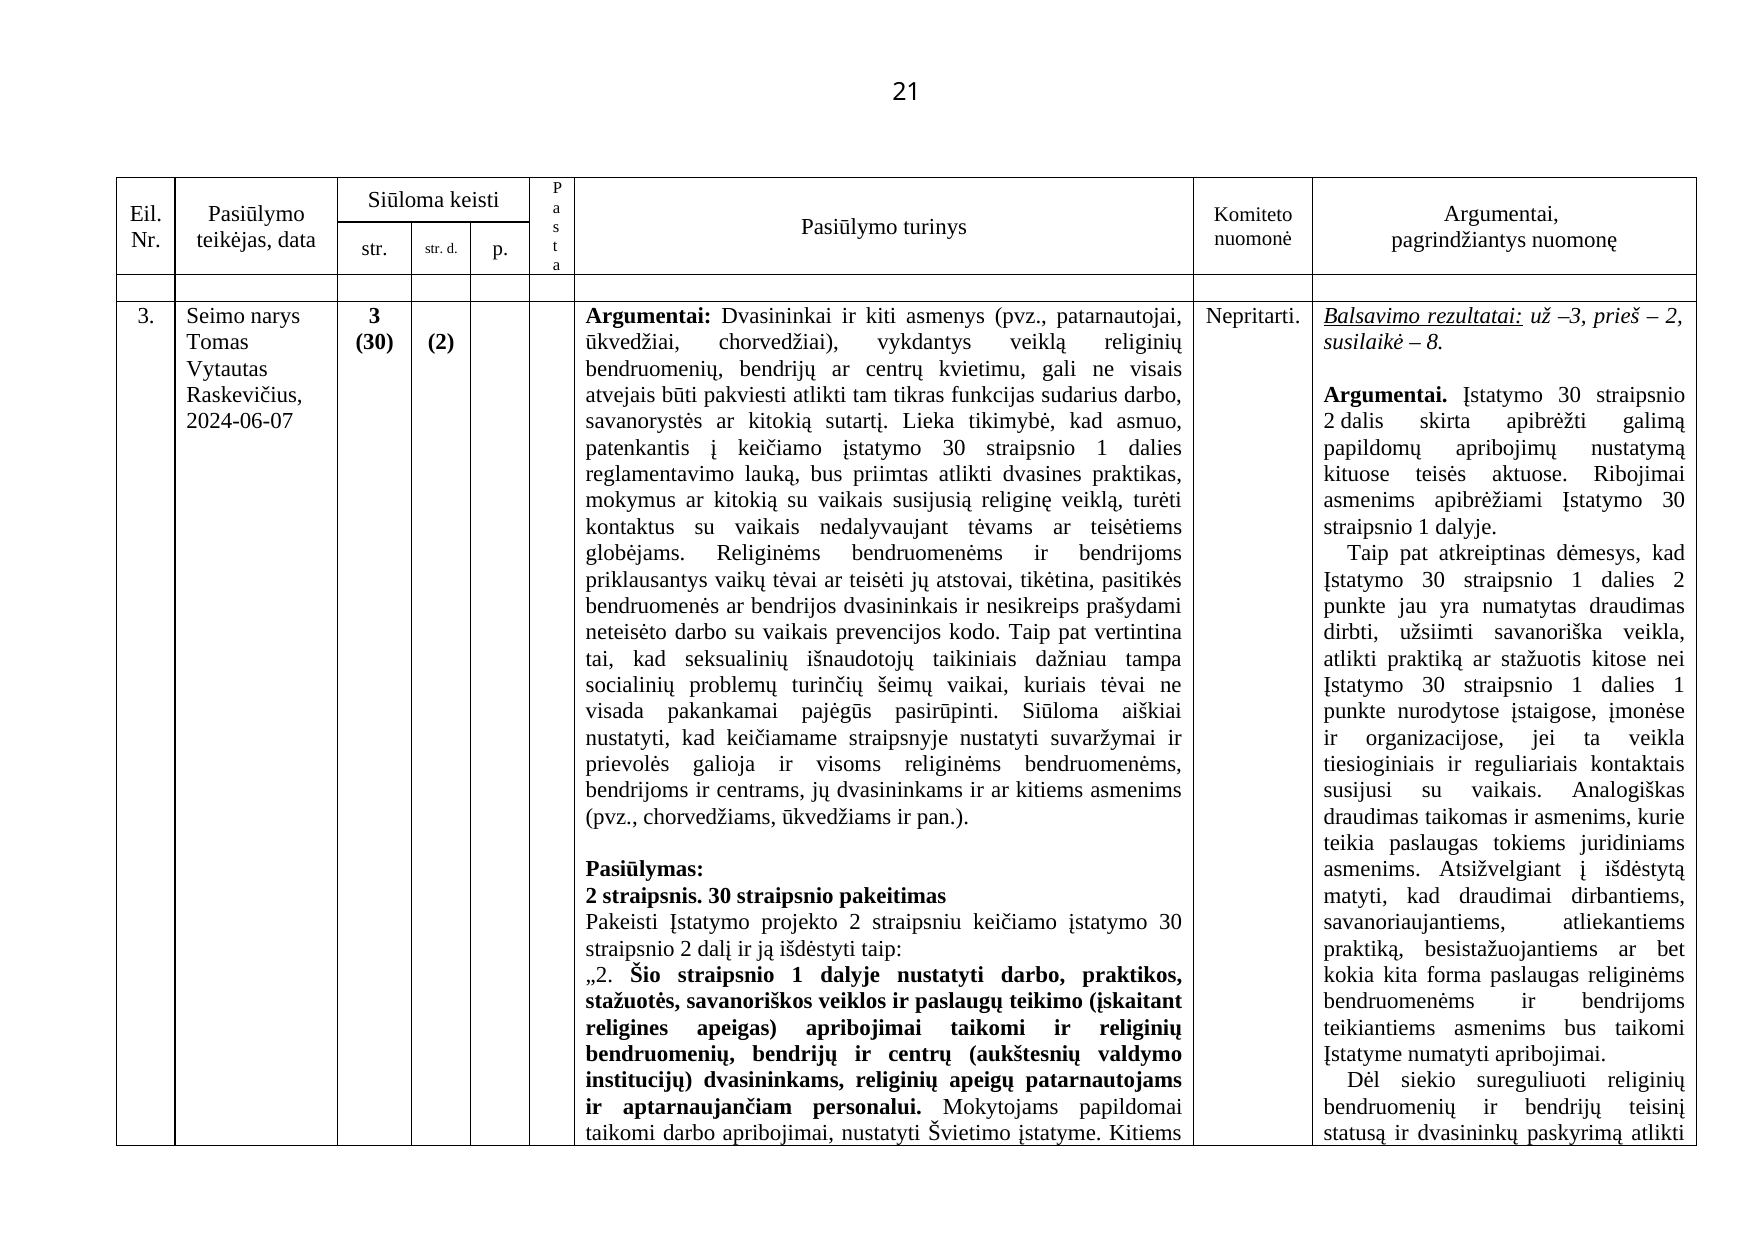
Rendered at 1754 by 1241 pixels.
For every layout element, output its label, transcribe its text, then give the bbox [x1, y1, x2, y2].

table_cell str. [338, 223, 411, 274]
table_cell [530, 275, 574, 301]
table_cell [1194, 275, 1312, 301]
table_cell Nepritarti. [1194, 302, 1312, 1145]
table_cell [176, 275, 337, 301]
table_header Siūloma keisti [338, 178, 529, 221]
table_header Eil. Nr. [117, 178, 174, 274]
table_cell Argumentai: Dvasininkai ir kiti asmenys (pvz., patarnautojai, ūkvedžiai, chorvedžiai), vykdantys veiklą religinių bendruomenių, bendrijų ar centrų kvietimu, gali ne visais atvejais būti pakviesti atlikti tam tikras funkcijas sudarius darbo, savanorystės ar kitokią sutartį. Lieka tikimybė, kad asmuo, patenkantis į keičiamo įstatymo 30 straipsnio 1 dalies reglamentavimo lauką, bus priimtas atlikti dvasines praktikas, mokymus ar kitokią su vaikais susijusią religinę veiklą, turėti kontaktus su vaikais nedalyvaujant tėvams ar teisėtiems globėjams. Religinėms bendruomenėms ir bendrijoms priklausantys vaikų tėvai ar teisėti jų atstovai, tikėtina, pasitikės bendruomenės ar bendrijos dvasininkais ir nesikreips prašydami neteisėto darbo su vaikais prevencijos kodo. Taip pat vertintina tai, kad seksualinių išnaudotojų taikiniais dažniau tampa socialinių problemų turinčių šeimų vaikai, kuriais tėvai ne visada pakankamai pajėgūs pasirūpinti. Siūloma aiškiai nustatyti, kad keičiamame straipsnyje nustatyti suvaržymai ir prievolės galioja ir visoms religinėms bendruomenėms, bendrijoms ir centrams, jų dvasininkams ir ar kitiems asmenims (pvz., chorvedžiams, ūkvedžiams ir pan.). Pasiūlymas: 2 straipsnis. 30 straipsnio pakeitimas Pakeisti Įstatymo projekto 2 straipsniu keičiamo įstatymo 30 straipsnio 2 dalį ir ją išdėstyti taip: „2. Šio straipsnio 1 dalyje nustatyti darbo, praktikos, stažuotės, savanoriškos veiklos ir paslaugų teikimo (įskaitant religines apeigas) apribojimai taikomi ir religinių bendruomenių, bendrijų ir centrų (aukštesnių valdymo institucijų) dvasininkams, religinių apeigų patarnautojams ir aptarnaujančiam personalui. Mokytojams papildomai taikomi darbo apribojimai, nustatyti Švietimo įstatyme. Kitiems [575, 302, 1193, 1145]
table_cell [338, 275, 411, 301]
table_header Argumentai, pagrindžiantys nuomonę [1313, 178, 1696, 274]
table_cell [530, 302, 574, 1145]
table_header Komiteto nuomonė [1194, 178, 1312, 274]
table_cell (2) [412, 302, 470, 1145]
table_header Pasiūlymo teikėjas, data [176, 178, 337, 274]
table_cell [471, 302, 529, 1145]
table_cell p. [471, 223, 529, 274]
table_cell 3 (30) [338, 302, 411, 1145]
table_cell 3. [117, 302, 174, 1145]
table_cell str. d. [412, 223, 470, 274]
table_cell Balsavimo rezultatai: už –3, prieš – 2, susilaikė – 8. Argumentai. Įstatymo 30 straipsnio 2 dalis skirta apibrėžti galimą papildomų apribojimų nustatymą kituose teisės aktuose. Ribojimai asmenims apibrėžiami Įstatymo 30 straipsnio 1 dalyje. Taip pat atkreiptinas dėmesys, kad Įstatymo 30 straipsnio 1 dalies 2 punkte jau yra numatytas draudimas dirbti, užsiimti savanoriška veikla, atlikti praktiką ar stažuotis kitose nei Įstatymo 30 straipsnio 1 dalies 1 punkte nurodytose įstaigose, įmonėse ir organizacijose, jei ta veikla tiesioginiais ir reguliariais kontaktais susijusi su vaikais. Analogiškas draudimas taikomas ir asmenims, kurie teikia paslaugas tokiems juridiniams asmenims. Atsižvelgiant į išdėstytą matyti, kad draudimai dirbantiems, savanoriaujantiems, atliekantiems praktiką, besistažuojantiems ar bet kokia kita forma paslaugas religinėms bendruomenėms ir bendrijoms teikiantiems asmenims bus taikomi Įstatyme numatyti apribojimai. Dėl siekio sureguliuoti religinių bendruomenių ir bendrijų teisinį statusą ir dvasininkų paskyrimą atlikti [1313, 302, 1696, 1145]
table_cell Seimo narys Tomas Vytautas Raskevičius, 2024-06-07 [176, 302, 337, 1145]
table_cell [412, 275, 470, 301]
table_header Pastabos [530, 178, 574, 274]
table_header Pasiūlymo turinys [575, 178, 1193, 274]
table_cell [117, 275, 174, 301]
table_cell [471, 275, 529, 301]
